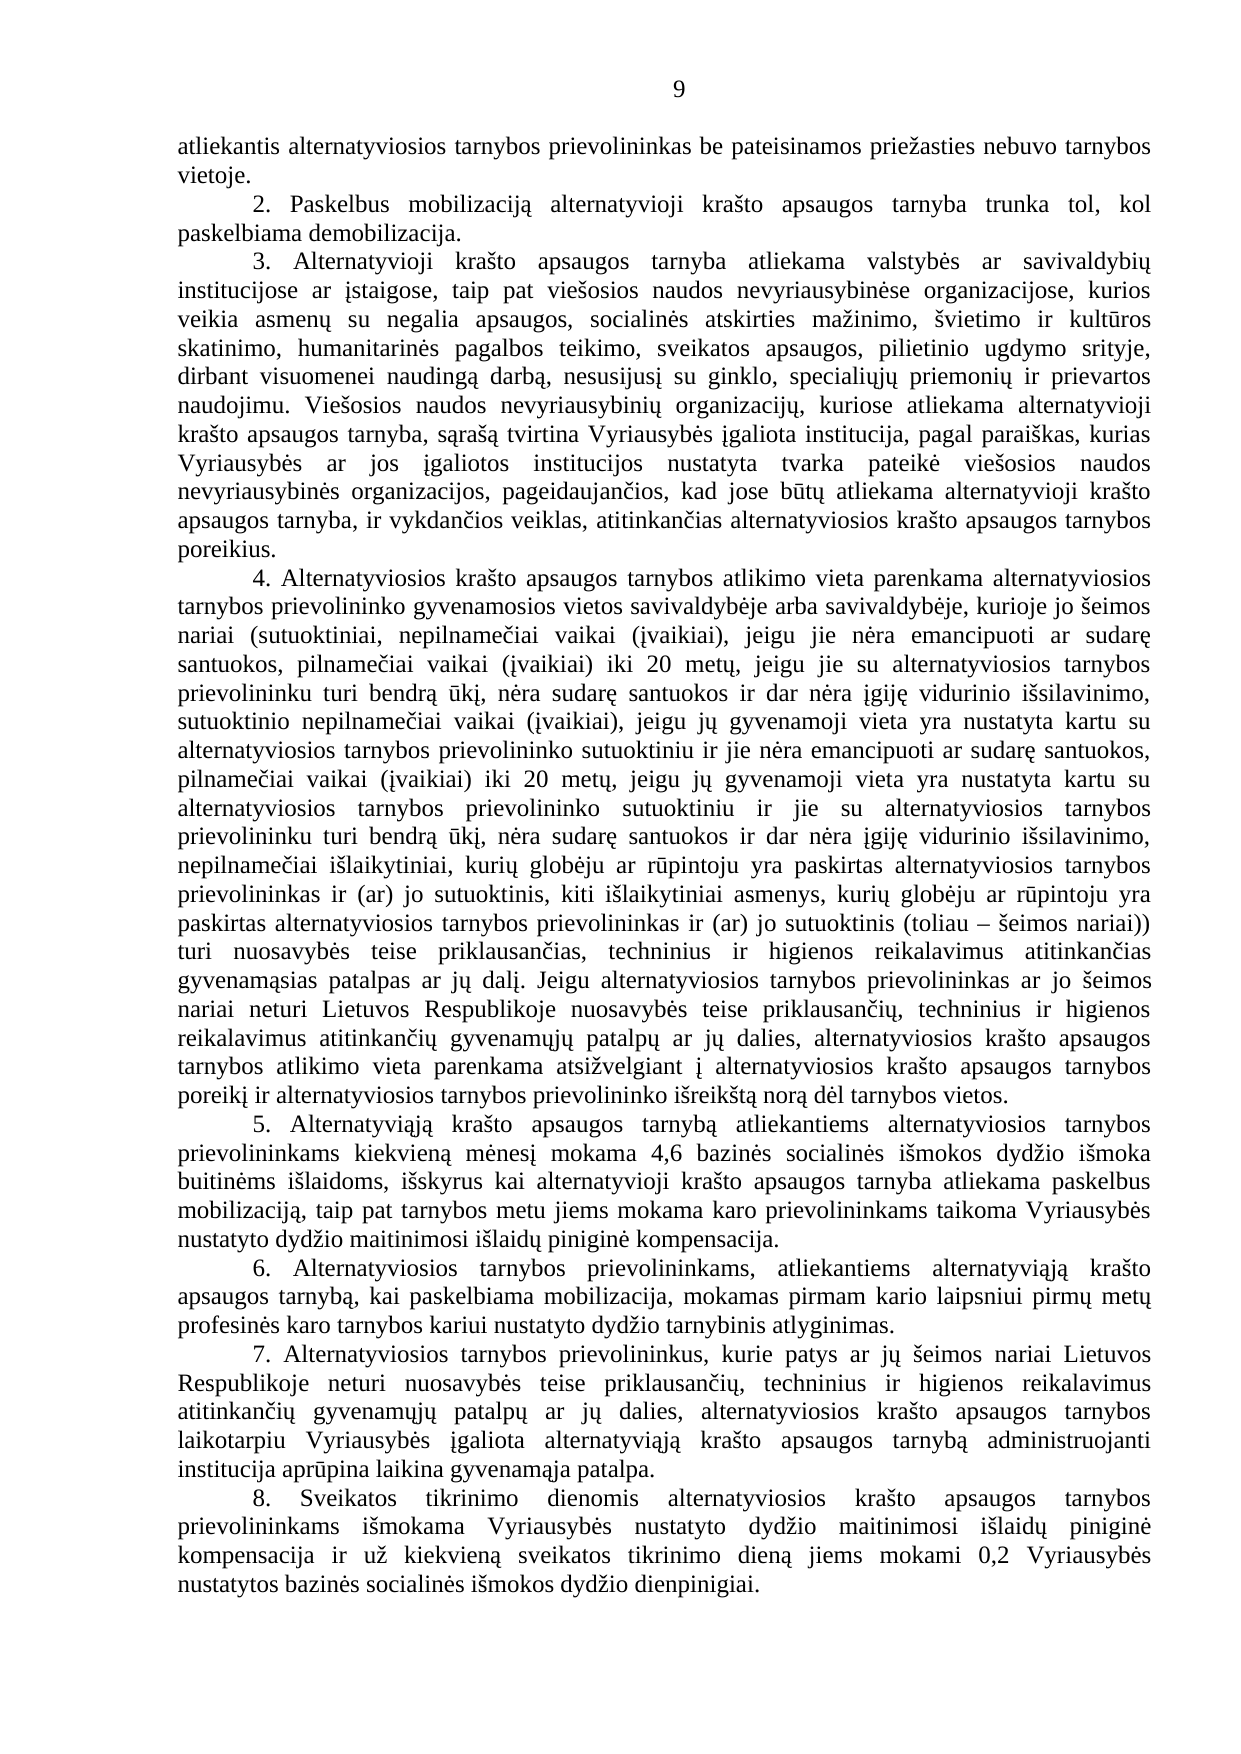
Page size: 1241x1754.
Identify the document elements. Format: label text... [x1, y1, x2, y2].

text 6. Alternatyviosios tarnybos prievolininkams, atliekantiems alternatyviąją krašto apsaugos tarnybą, kai paskelbiama mobilizacija, mokamas pirmam kario laipsniui pirmų metų profesinės karo tarnybos kariui nustatyto dydžio tarnybinis atlyginimas. [177, 1253, 1152, 1339]
text 2. Paskelbus mobilizaciją alternatyvioji krašto apsaugos tarnyba trunka tol, kol paskelbiama demobilizacija. [177, 189, 1152, 246]
text 8. Sveikatos tikrinimo dienomis alternatyviosios krašto apsaugos tarnybos prievolininkams išmokama Vyriausybės nustatyto dydžio maitinimosi išlaidų piniginė kompensacija ir už kiekvieną sveikatos tikrinimo dieną jiems mokami 0,2 Vyriausybės nustatytos bazinės socialinės išmokos dydžio dienpinigiai. [177, 1483, 1152, 1598]
text 7. Alternatyviosios tarnybos prievolininkus, kurie patys ar jų šeimos nariai Lietuvos Respublikoje neturi nuosavybės teise priklausančių, techninius ir higienos reikalavimus atitinkančių gyvenamųjų patalpų ar jų dalies, alternatyviosios krašto apsaugos tarnybos laikotarpiu Vyriausybės įgaliota alternatyviąją krašto apsaugos tarnybą administruojanti institucija aprūpina laikina gyvenamąja patalpa. [177, 1339, 1152, 1483]
text atliekantis alternatyviosios tarnybos prievolininkas be pateisinamos priežasties nebuvo tarnybos vietoje. [177, 131, 1152, 189]
text 4. Alternatyviosios krašto apsaugos tarnybos atlikimo vieta parenkama alternatyviosios tarnybos prievolininko gyvenamosios vietos savivaldybėje arba savivaldybėje, kurioje jo šeimos nariai (sutuoktiniai, nepilnamečiai vaikai (įvaikiai), jeigu jie nėra emancipuoti ar sudarę santuokos, pilnamečiai vaikai (įvaikiai) iki 20 metų, jeigu jie su alternatyviosios tarnybos prievolininku turi bendrą ūkį, nėra sudarę santuokos ir dar nėra įgiję vidurinio išsilavinimo, sutuoktinio nepilnamečiai vaikai (įvaikiai), jeigu jų gyvenamoji vieta yra nustatyta kartu su alternatyviosios tarnybos prievolininko sutuoktiniu ir jie nėra emancipuoti ar sudarę santuokos, pilnamečiai vaikai (įvaikiai) iki 20 metų, jeigu jų gyvenamoji vieta yra nustatyta kartu su alternatyviosios tarnybos prievolininko sutuoktiniu ir jie su alternatyviosios tarnybos prievolininku turi bendrą ūkį, nėra sudarę santuokos ir dar nėra įgiję vidurinio išsilavinimo, nepilnamečiai išlaikytiniai, kurių globėju ar rūpintoju yra paskirtas alternatyviosios tarnybos prievolininkas ir (ar) jo sutuoktinis, kiti išlaikytiniai asmenys, kurių globėju ar rūpintoju yra paskirtas alternatyviosios tarnybos prievolininkas ir (ar) jo sutuoktinis (toliau – šeimos nariai)) turi nuosavybės teise priklausančias, techninius ir higienos reikalavimus atitinkančias gyvenamąsias patalpas ar jų dalį. Jeigu alternatyviosios tarnybos prievolininkas ar jo šeimos nariai neturi Lietuvos Respublikoje nuosavybės teise priklausančių, techninius ir higienos reikalavimus atitinkančių gyvenamųjų patalpų ar jų dalies, alternatyviosios krašto apsaugos tarnybos atlikimo vieta parenkama atsižvelgiant į alternatyviosios krašto apsaugos tarnybos poreikį ir alternatyviosios tarnybos prievolininko išreikštą norą dėl tarnybos vietos. [177, 563, 1152, 1109]
text 5. Alternatyviąją krašto apsaugos tarnybą atliekantiems alternatyviosios tarnybos prievolininkams kiekvieną mėnesį mokama 4,6 bazinės socialinės išmokos dydžio išmoka buitinėms išlaidoms, išskyrus kai alternatyvioji krašto apsaugos tarnyba atliekama paskelbus mobilizaciją, taip pat tarnybos metu jiems mokama karo prievolininkams taikoma Vyriausybės nustatyto dydžio maitinimosi išlaidų piniginė kompensacija. [177, 1109, 1152, 1253]
text 3. Alternatyvioji krašto apsaugos tarnyba atliekama valstybės ar savivaldybių institucijose ar įstaigose, taip pat viešosios naudos nevyriausybinėse organizacijose, kurios veikia asmenų su negalia apsaugos, socialinės atskirties mažinimo, švietimo ir kultūros skatinimo, humanitarinės pagalbos teikimo, sveikatos apsaugos, pilietinio ugdymo srityje, dirbant visuomenei naudingą darbą, nesusijusį su ginklo, specialiųjų priemonių ir prievartos naudojimu. Viešosios naudos nevyriausybinių organizacijų, kuriose atliekama alternatyvioji krašto apsaugos tarnyba, sąrašą tvirtina Vyriausybės įgaliota institucija, pagal paraiškas, kurias Vyriausybės ar jos įgaliotos institucijos nustatyta tvarka pateikė viešosios naudos nevyriausybinės organizacijos, pageidaujančios, kad jose būtų atliekama alternatyvioji krašto apsaugos tarnyba, ir vykdančios veiklas, atitinkančias alternatyviosios krašto apsaugos tarnybos poreikius. [177, 246, 1152, 563]
